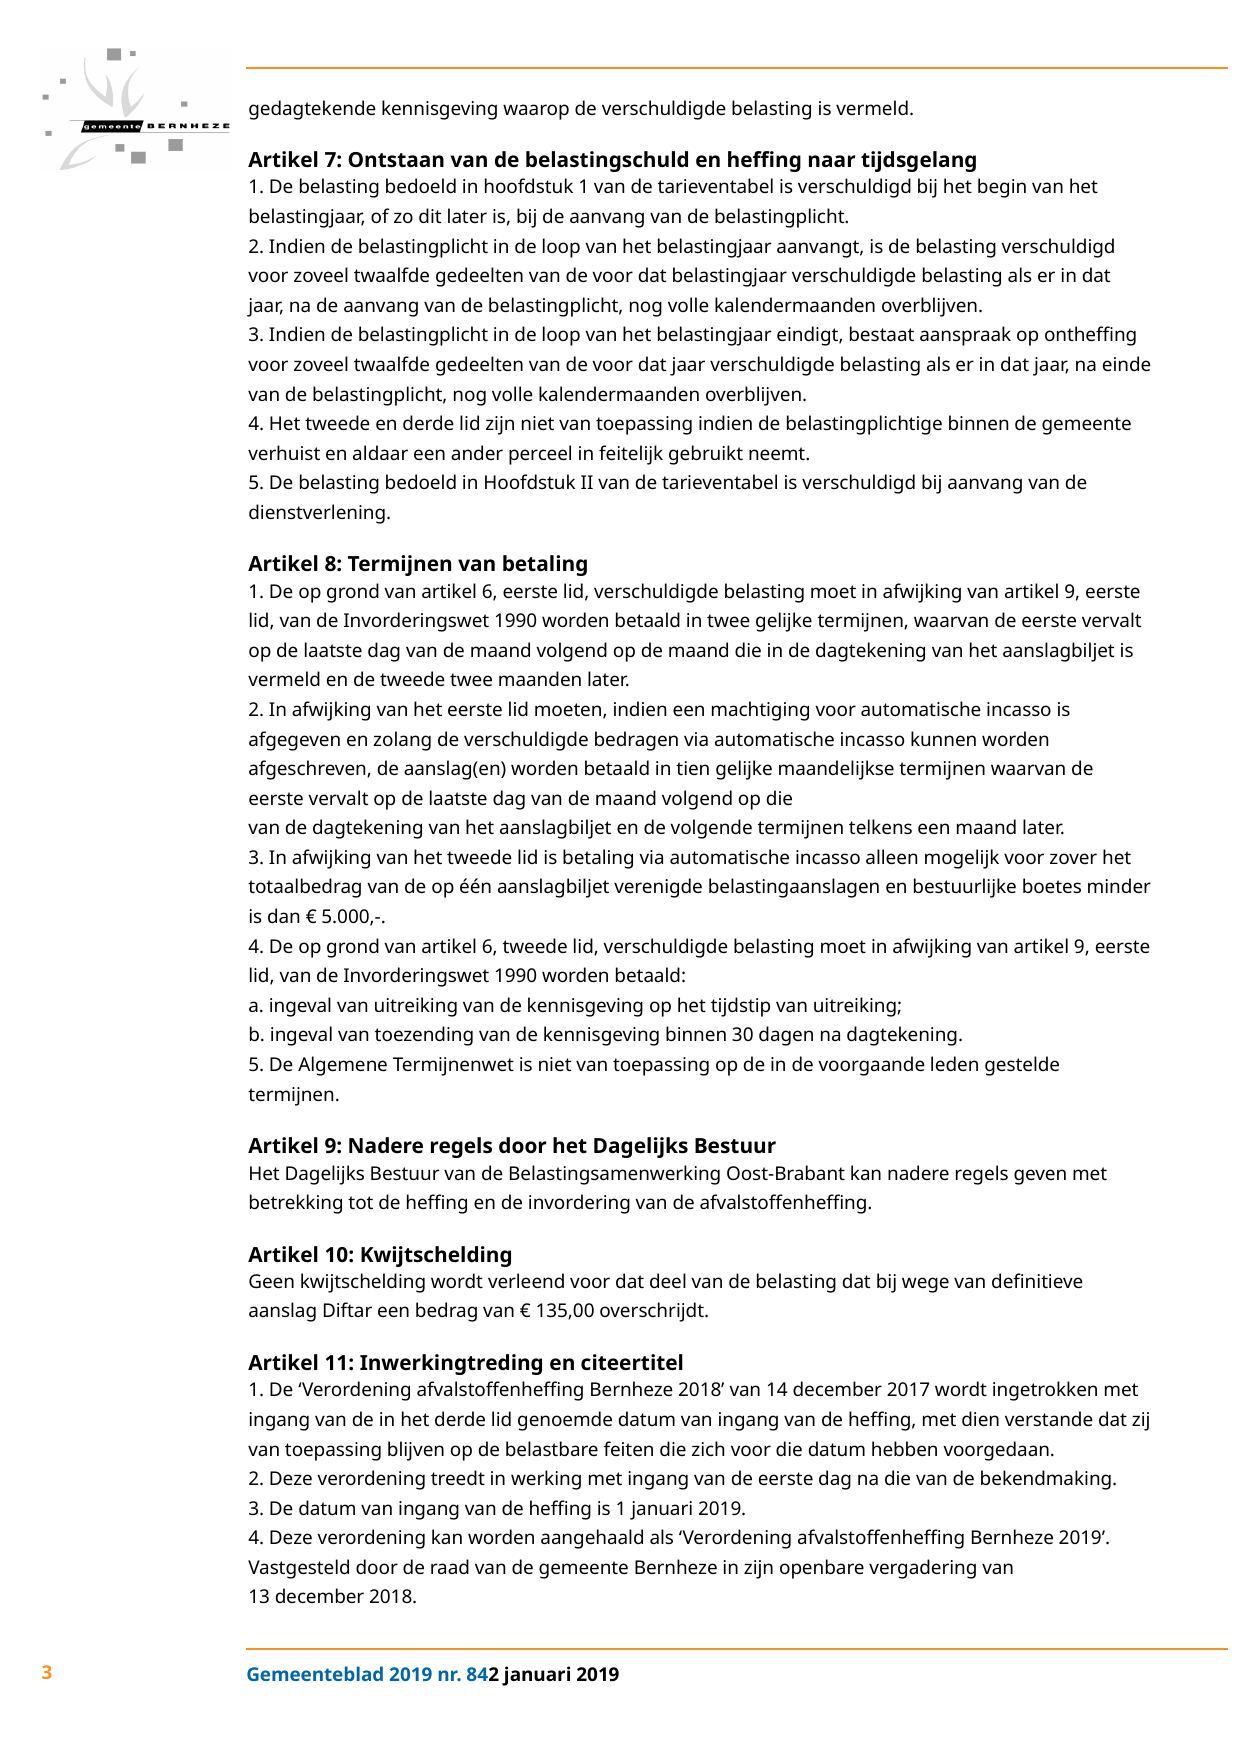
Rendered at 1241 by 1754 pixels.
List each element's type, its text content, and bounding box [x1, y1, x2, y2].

text 2. Deze verordening treedt in werking met ingang van de eerste dag na die van de bekendmaking. [248, 1465, 1152, 1491]
text 3. De datum van ingang van de heffing is 1 januari 2019. [248, 1495, 1152, 1521]
text gedagtekende kennisgeving waarop de verschuldigde belasting is vermeld. [248, 95, 1152, 121]
text 2. In afwijking van het eerste lid moeten, indien een machtiging voor automatische incasso is afgegeven en zolang de verschuldigde bedragen via automatische incasso kunnen worden afgeschreven, de aanslag(en) worden betaald in tien gelijke maandelijkse termijnen waarvan de eerste vervalt op de laatste dag van de maand volgend op die [248, 696, 1152, 811]
text 13 december 2018. [248, 1584, 1152, 1609]
text Geen kwijtschelding wordt verleend voor dat deel van de belasting dat bij wege van definitieve aanslag Diftar een bedrag van € 135,00 overschrijdt. [248, 1268, 1152, 1323]
text Vastgesteld door de raad van de gemeente Bernheze in zijn openbare vergadering van [248, 1554, 1152, 1580]
text Artikel 8: Termijnen van betaling [248, 549, 1152, 578]
text Artikel 7: Ontstaan van de belastingschuld en heffing naar tijdsgelang [248, 145, 1152, 174]
text 1. De op grond van artikel 6, eerste lid, verschuldigde belasting moet in afwijking van artikel 9, eerste lid, van de Invorderingswet 1990 worden betaald in twee gelijke termijnen, waarvan de eerste vervalt op de laatste dag van de maand volgend op de maand die in de dagtekening van het aanslagbiljet is vermeld en de tweede twee maanden later. [248, 578, 1152, 692]
text 4. De op grond van artikel 6, tweede lid, verschuldigde belasting moet in afwijking van artikel 9, eerste lid, van de Invorderingswet 1990 worden betaald: [248, 933, 1152, 988]
picture [41, 47, 231, 172]
text Artikel 11: Inwerkingtreding en citeertitel [248, 1348, 1152, 1377]
text Het Dagelijks Bestuur van de Belastingsamenwerking Oost-Brabant kan nadere regels geven met betrekking tot de heffing en de invordering van de afvalstoffenheffing. [248, 1160, 1152, 1215]
text 4. Deze verordening kan worden aangehaald als ‘Verordening afvalstoffenheffing Bernheze 2019’. [248, 1524, 1152, 1550]
text Artikel 9: Nadere regels door het Dagelijks Bestuur [248, 1131, 1152, 1160]
text 3. In afwijking van het tweede lid is betaling via automatische incasso alleen mogelijk voor zover het totaalbedrag van de op één aanslagbiljet verenigde belastingaanslagen en bestuurlijke boetes minder is dan € 5.000,-. [248, 844, 1152, 929]
text van de dagtekening van het aanslagbiljet en de volgende termijnen telkens een maand later. [248, 814, 1152, 840]
text 3. Indien de belastingplicht in de loop van het belastingjaar eindigt, bestaat aanspraak op ontheffing voor zoveel twaalfde gedeelten van de voor dat jaar verschuldigde belasting als er in dat jaar, na einde van de belastingplicht, nog volle kalendermaanden overblijven. [248, 322, 1152, 406]
text 1. De ‘Verordening afvalstoffenheffing Bernheze 2018’ van 14 december 2017 wordt ingetrokken met ingang van de in het derde lid genoemde datum van ingang van de heffing, met dien verstande dat zij van toepassing blijven op de belastbare feiten die zich voor die datum hebben voorgedaan. [248, 1377, 1152, 1461]
text 5. De Algemene Termijnenwet is niet van toepassing op de in de voorgaande leden gestelde termijnen. [248, 1051, 1152, 1107]
text 5. De belasting bedoeld in Hoofdstuk II van de tarieventabel is verschuldigd bij aanvang van de dienstverlening. [248, 469, 1152, 525]
text a. ingeval van uitreiking van de kennisgeving op het tijdstip van uitreiking; [248, 992, 1152, 1018]
text Artikel 10: Kwijtschelding [248, 1240, 1152, 1268]
text b. ingeval van toezending van de kennisgeving binnen 30 dagen na dagtekening. [248, 1022, 1152, 1047]
text 2. Indien de belastingplicht in de loop van het belastingjaar aanvangt, is de belasting verschuldigd voor zoveel twaalfde gedeelten van de voor dat belastingjaar verschuldigde belasting als er in dat jaar, na de aanvang van de belastingplicht, nog volle kalendermaanden overblijven. [248, 233, 1152, 318]
text 4. Het tweede en derde lid zijn niet van toepassing indien de belastingplichtige binnen de gemeente verhuist en aldaar een ander perceel in feitelijk gebruikt neemt. [248, 410, 1152, 466]
text 1. De belasting bedoeld in hoofdstuk 1 van de tarieventabel is verschuldigd bij het begin van het belastingjaar, of zo dit later is, bij de aanvang van de belastingplicht. [248, 174, 1152, 229]
